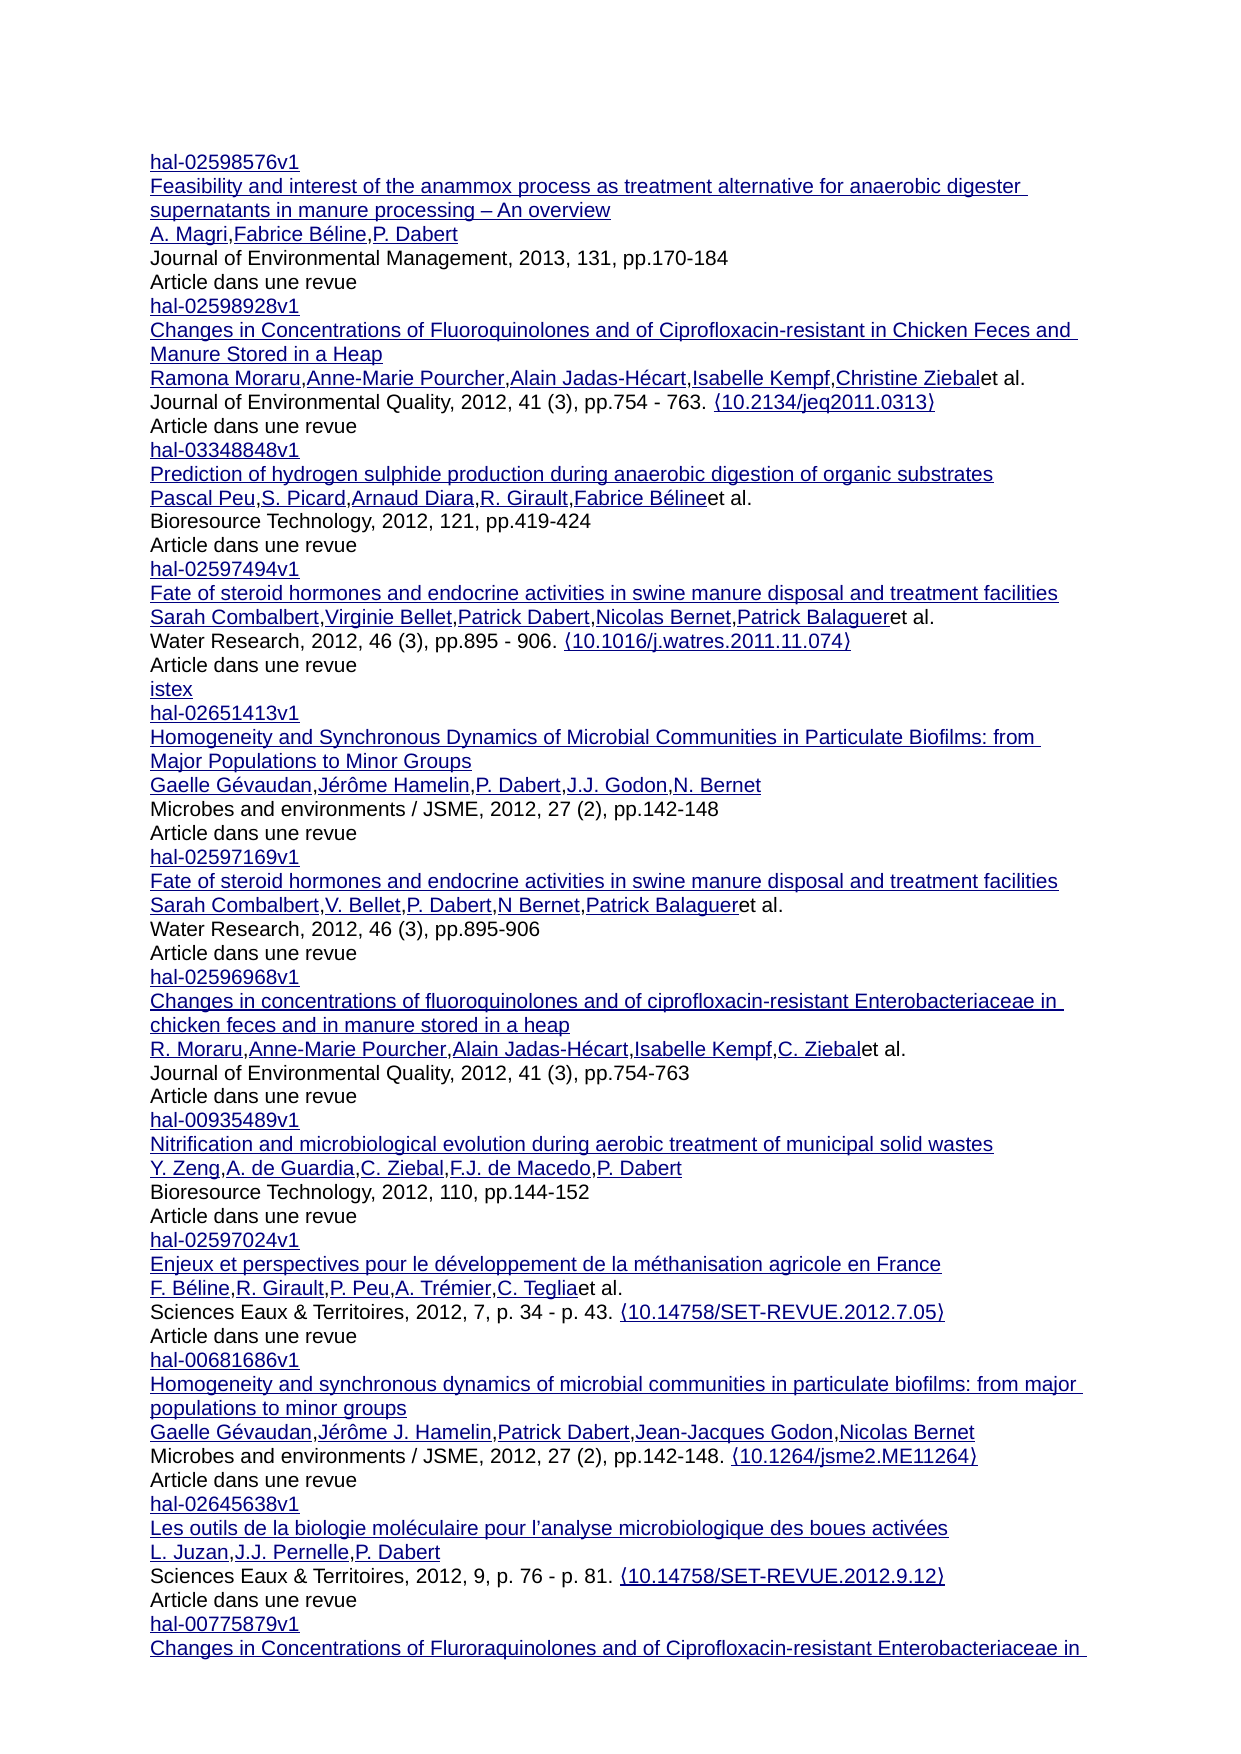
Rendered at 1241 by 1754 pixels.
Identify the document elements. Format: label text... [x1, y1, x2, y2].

table_cell Enjeux et perspectives pour le développement de la méthanisation agricole en France F. Béline,R. Girault,P. Peu,A. Trémier,C. Tegliaet al. Sciences Eaux & Territoires, 2012, 7, p. 34 - p. 43. ⟨10.14758/SET-REVUE.2012.7.05⟩ Article dans une revue hal-00681686v1 [150, 1252, 1090, 1372]
table_cell Prediction of hydrogen sulphide production during anaerobic digestion of organic substrates Pascal Peu,S. Picard,Arnaud Diara,R. Girault,Fabrice Bélineet al. Bioresource Technology, 2012, 121, pp.419-424 Article dans une revue hal-02597494v1 [150, 461, 1090, 581]
table_cell Feasibility and interest of the anammox process as treatment alternative for anaerobic digester supernatants in manure processing – An overview A. Magri,Fabrice Béline,P. Dabert Journal of Environmental Management, 2013, 131, pp.170-184 Article dans une revue hal-02598928v1 [150, 174, 1090, 318]
table_cell Nitrification and microbiological evolution during aerobic treatment of municipal solid wastes Y. Zeng,A. de Guardia,C. Ziebal,F.J. de Macedo,P. Dabert Bioresource Technology, 2012, 110, pp.144-152 Article dans une revue hal-02597024v1 [150, 1132, 1090, 1252]
table_cell Homogeneity and synchronous dynamics of microbial communities in particulate biofilms: from major populations to minor groups Gaelle Gévaudan,Jérôme J. Hamelin,Patrick Dabert,Jean-Jacques Godon,Nicolas Bernet Microbes and environments / JSME, 2012, 27 (2), pp.142-148. ⟨10.1264/jsme2.ME11264⟩ Article dans une revue hal-02645638v1 [150, 1372, 1090, 1516]
table_cell Changes in concentrations of fluoroquinolones and of ciprofloxacin-resistant Enterobacteriaceae in chicken feces and in manure stored in a heap R. Moraru,Anne-Marie Pourcher,Alain Jadas-Hécart,Isabelle Kempf,C. Ziebalet al. Journal of Environmental Quality, 2012, 41 (3), pp.754-763 Article dans une revue hal-00935489v1 [150, 989, 1090, 1132]
table_cell hal-02598576v1 [150, 150, 1090, 174]
table_cell Les outils de la biologie moléculaire pour l’analyse microbiologique des boues activées L. Juzan,J.J. Pernelle,P. Dabert Sciences Eaux & Territoires, 2012, 9, p. 76 - p. 81. ⟨10.14758/SET-REVUE.2012.9.12⟩ Article dans une revue hal-00775879v1 [150, 1516, 1090, 1635]
table_cell Homogeneity and Synchronous Dynamics of Microbial Communities in Particulate Biofilms: from Major Populations to Minor Groups Gaelle Gévaudan,Jérôme Hamelin,P. Dabert,J.J. Godon,N. Bernet Microbes and environments / JSME, 2012, 27 (2), pp.142-148 Article dans une revue hal-02597169v1 [150, 725, 1090, 869]
table_cell Fate of steroid hormones and endocrine activities in swine manure disposal and treatment facilities Sarah Combalbert,Virginie Bellet,Patrick Dabert,Nicolas Bernet,Patrick Balagueret al. Water Research, 2012, 46 (3), pp.895 - 906. ⟨10.1016/j.watres.2011.11.074⟩ Article dans une revue istex hal-02651413v1 [150, 581, 1090, 725]
table_cell Changes in Concentrations of Fluroraquinolones and of Ciprofloxacin-resistant Enterobacteriaceae in [150, 1635, 1090, 1659]
table_cell Changes in Concentrations of Fluoroquinolones and of Ciprofloxacin-resistant in Chicken Feces and Manure Stored in a Heap Ramona Moraru,Anne-Marie Pourcher,Alain Jadas-Hécart,Isabelle Kempf,Christine Ziebalet al. Journal of Environmental Quality, 2012, 41 (3), pp.754 - 763. ⟨10.2134/jeq2011.0313⟩ Article dans une revue hal-03348848v1 [150, 318, 1090, 461]
table_cell Fate of steroid hormones and endocrine activities in swine manure disposal and treatment facilities Sarah Combalbert,V. Bellet,P. Dabert,N Bernet,Patrick Balagueret al. Water Research, 2012, 46 (3), pp.895-906 Article dans une revue hal-02596968v1 [150, 869, 1090, 988]
